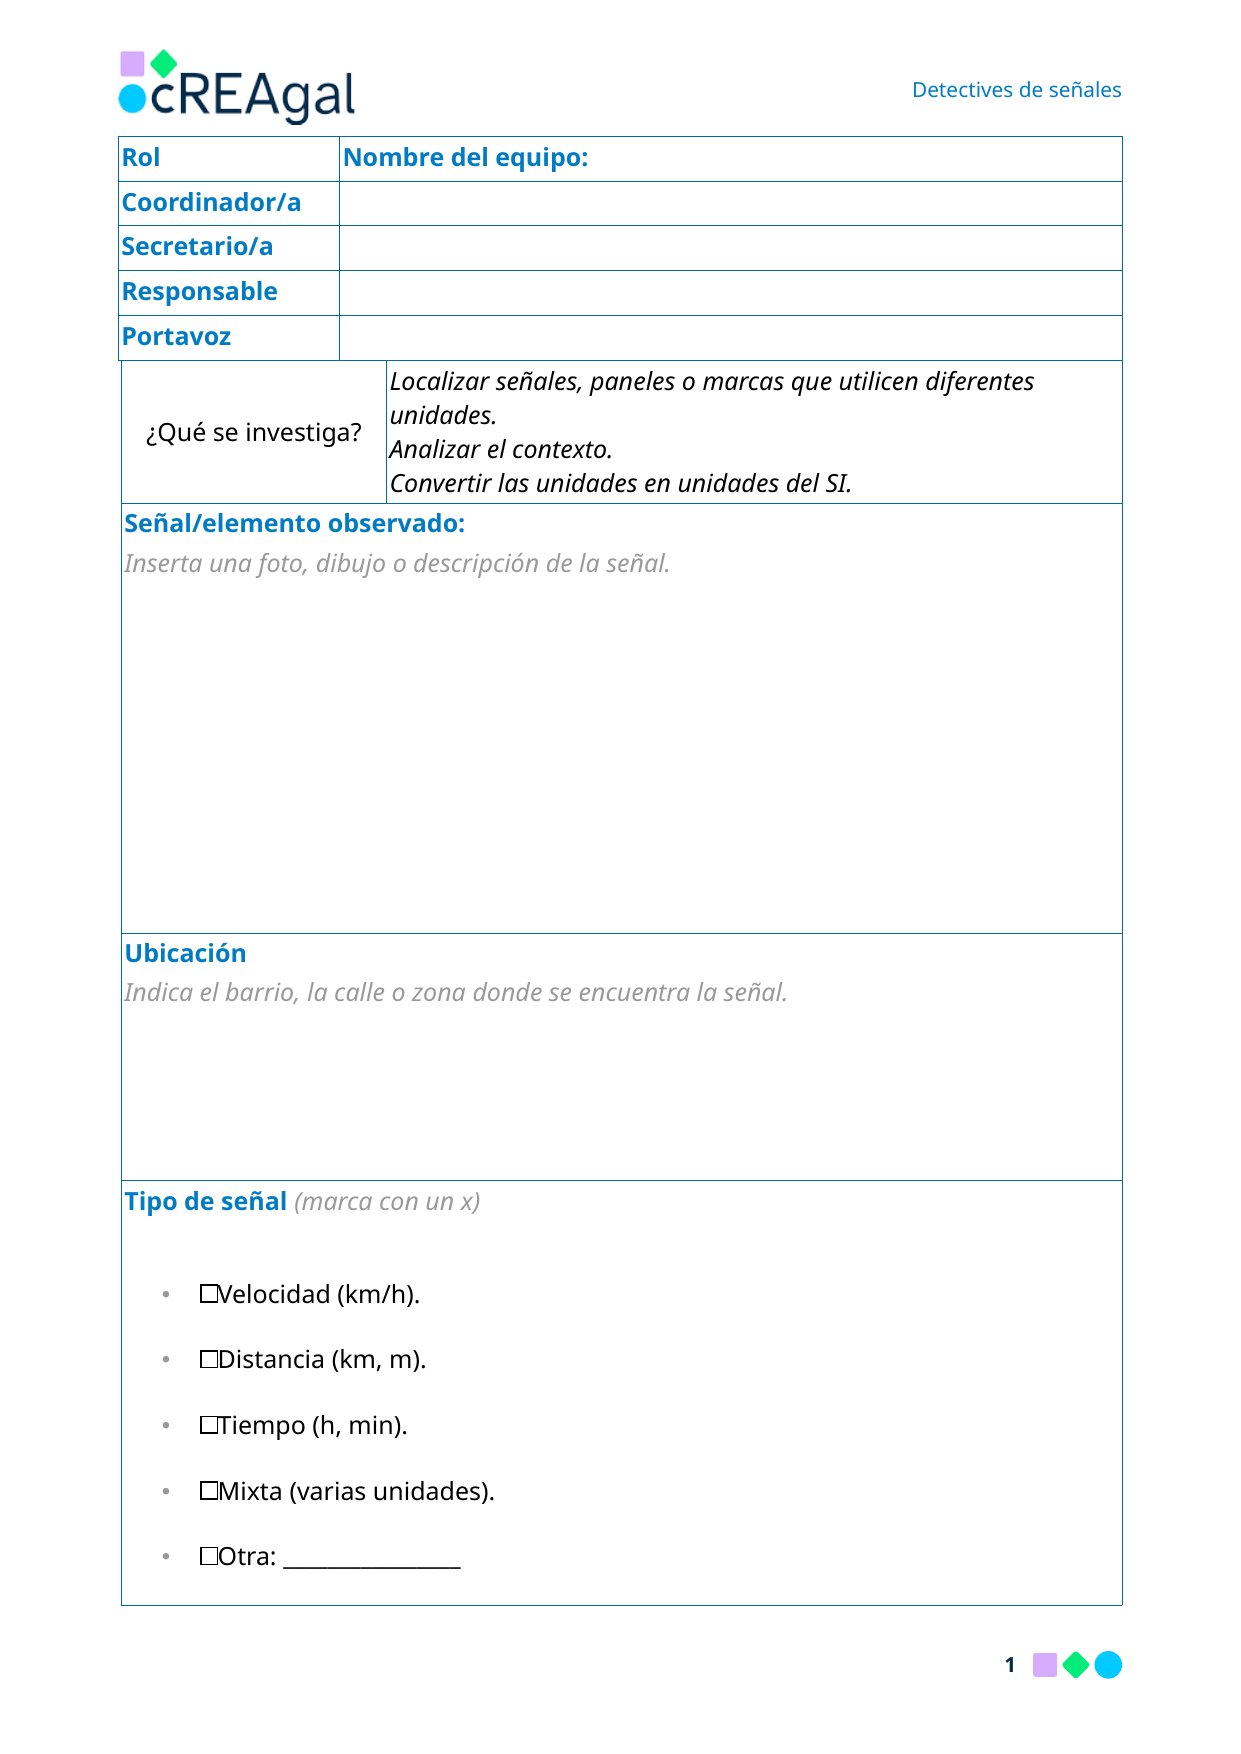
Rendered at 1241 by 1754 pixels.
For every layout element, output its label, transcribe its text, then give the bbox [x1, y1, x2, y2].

table_header ¿Qué se investiga? [122, 361, 386, 503]
table_header Localizar señales, paneles o marcas que utilicen diferentes unidades. Analizar el contexto. Convertir las unidades en unidades del SI. [387, 361, 1122, 503]
table_cell [340, 316, 1122, 359]
table_cell Ubicación Indica el barrio, la calle o zona donde se encuentra la señal. [122, 934, 1122, 1180]
table_cell Responsable [119, 271, 339, 315]
table_cell Secretario/a [119, 226, 339, 270]
table_cell [340, 271, 1122, 315]
table_cell Señal/elemento observado: Inserta una foto, dibujo o descripción de la señal. [122, 504, 1122, 932]
table_cell Tipo de señal (marca con un x) Velocidad (km/h). Distancia (km, m). Tiempo (h, min). Mixta (varias unidades). Otra: ________________ [122, 1181, 1122, 1605]
table_cell [340, 182, 1122, 225]
table_cell Portavoz [119, 316, 339, 359]
table_header Rol [119, 137, 339, 181]
table_cell [340, 226, 1122, 270]
table_cell Coordinador/a [119, 182, 339, 225]
table_header Nombre del equipo: [340, 137, 1122, 181]
picture [118, 49, 355, 125]
